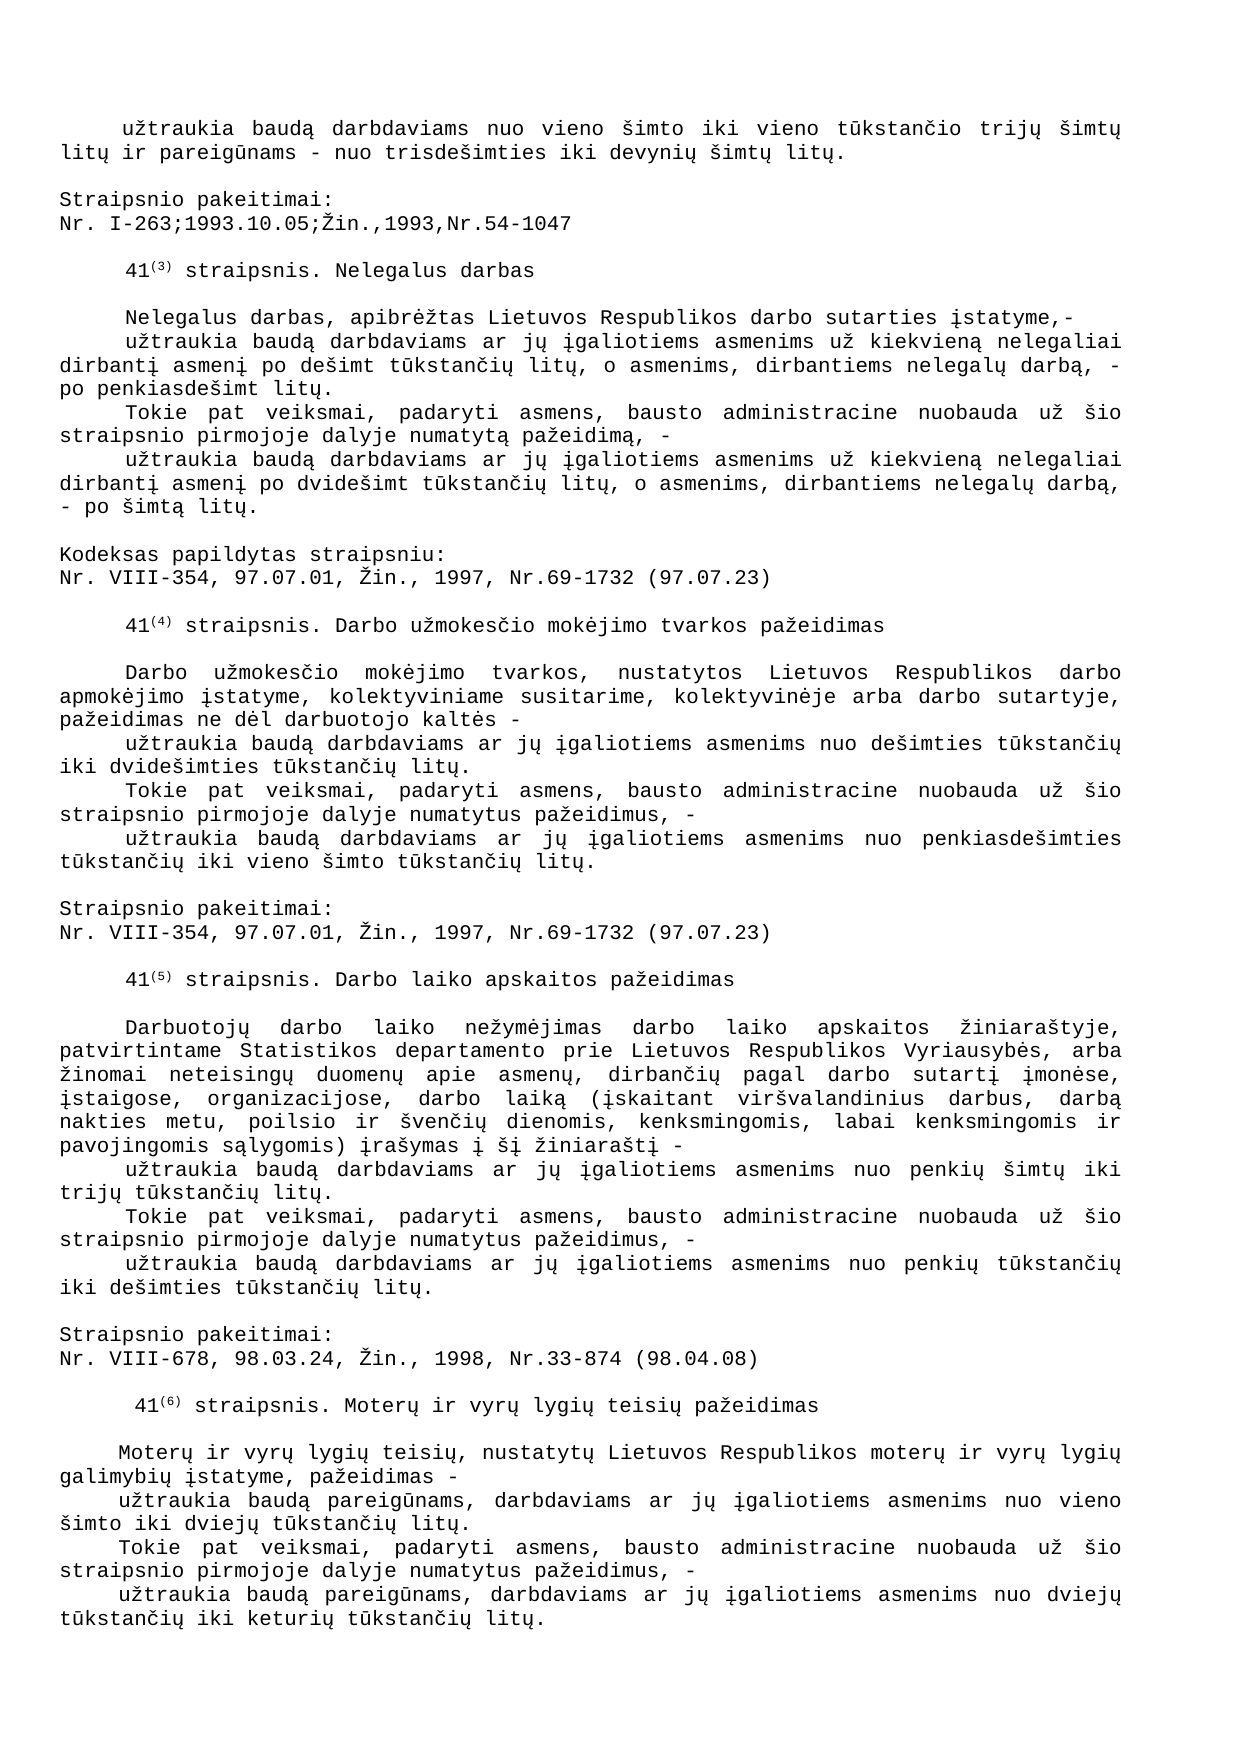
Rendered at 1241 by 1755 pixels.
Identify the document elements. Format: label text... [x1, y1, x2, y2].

text Moterų ir vyrų lygių teisių, nustatytų Lietuvos Respublikos moterų ir vyrų lygių galimybių įstatyme, pažeidimas - [59, 1442, 1122, 1489]
text užtraukia baudą pareigūnams, darbdaviams ar jų įgaliotiems asmenims nuo vieno šimto iki dviejų tūkstančių litų. [59, 1489, 1122, 1537]
text Nelegalus darbas, apibrėžtas Lietuvos Respublikos darbo sutarties įstatyme,- [59, 307, 1122, 331]
text 41(4) straipsnis. Darbo užmokesčio mokėjimo tvarkos pažeidimas [59, 615, 1122, 638]
text Nr. I-263;1993.10.05;Žin.,1993,Nr.54-1047 [59, 213, 1122, 236]
text užtraukia baudą darbdaviams ar jų įgaliotiems asmenims už kiekvieną nelegaliai dirbantį asmenį po dešimt tūkstančių litų, o asmenims, dirbantiems nelegalų darbą, - po penkiasdešimt litų. [59, 331, 1122, 402]
text užtraukia baudą darbdaviams ar jų įgaliotiems asmenims nuo penkių tūkstančių iki dešimties tūkstančių litų. [59, 1253, 1122, 1300]
text Tokie pat veiksmai, padaryti asmens, bausto administracine nuobauda už šio straipsnio pirmojoje dalyje numatytus pažeidimus, - [59, 1537, 1122, 1584]
text Nr. VIII-354, 97.07.01, Žin., 1997, Nr.69-1732 (97.07.23) [59, 922, 1122, 946]
text Nr. VIII-678, 98.03.24, Žin., 1998, Nr.33-874 (98.04.08) [59, 1348, 1122, 1371]
text 41(5) straipsnis. Darbo laiko apskaitos pažeidimas [59, 969, 1122, 993]
text Nr. VIII-354, 97.07.01, Žin., 1997, Nr.69-1732 (97.07.23) [59, 567, 1122, 591]
text Tokie pat veiksmai, padaryti asmens, bausto administracine nuobauda už šio straipsnio pirmojoje dalyje numatytus pažeidimus, - [59, 1206, 1122, 1253]
text užtraukia baudą darbdaviams ar jų įgaliotiems asmenims nuo penkių šimtų iki trijų tūkstančių litų. [59, 1158, 1122, 1206]
text 41(3) straipsnis. Nelegalus darbas [59, 260, 1122, 284]
text užtraukia baudą darbdaviams ar jų įgaliotiems asmenims nuo dešimties tūkstančių iki dvidešimties tūkstančių litų. [59, 733, 1122, 780]
text užtraukia baudą darbdaviams ar jų įgaliotiems asmenims nuo penkiasdešimties tūkstančių iki vieno šimto tūkstančių litų. [59, 827, 1122, 875]
text Tokie pat veiksmai, padaryti asmens, bausto administracine nuobauda už šio straipsnio pirmojoje dalyje numatytą pažeidimą, - [59, 402, 1122, 449]
text Straipsnio pakeitimai: [59, 189, 1122, 213]
text Tokie pat veiksmai, padaryti asmens, bausto administracine nuobauda už šio straipsnio pirmojoje dalyje numatytus pažeidimus, - [59, 780, 1122, 827]
text Darbuotojų darbo laiko nežymėjimas darbo laiko apskaitos žiniaraštyje, patvirtintame Statistikos departamento prie Lietuvos Respublikos Vyriausybės, arba žinomai neteisingų duomenų apie asmenų, dirbančių pagal darbo sutartį įmonėse, įstaigose, organizacijose, darbo laiką (įskaitant viršvalandinius darbus, darbą nakties metu, poilsio ir švenčių dienomis, kenksmingomis, labai kenksmingomis ir pavojingomis sąlygomis) įrašymas į šį žiniaraštį - [59, 1017, 1122, 1158]
text Straipsnio pakeitimai: [59, 1324, 1122, 1348]
text Kodeksas papildytas straipsniu: [59, 544, 1122, 567]
text užtraukia baudą darbdaviams nuo vieno šimto iki vieno tūkstančio trijų šimtų litų ir pareigūnams - nuo trisdešimties iki devynių šimtų litų. [59, 118, 1122, 165]
text užtraukia baudą darbdaviams ar jų įgaliotiems asmenims už kiekvieną nelegaliai dirbantį asmenį po dvidešimt tūkstančių litų, o asmenims, dirbantiems nelegalų darbą, - po šimtą litų. [59, 449, 1122, 520]
text užtraukia baudą pareigūnams, darbdaviams ar jų įgaliotiems asmenims nuo dviejų tūkstančių iki keturių tūkstančių litų. [59, 1584, 1122, 1631]
text Darbo užmokesčio mokėjimo tvarkos, nustatytos Lietuvos Respublikos darbo apmokėjimo įstatyme, kolektyviniame susitarime, kolektyvinėje arba darbo sutartyje, pažeidimas ne dėl darbuotojo kaltės - [59, 662, 1122, 733]
text Straipsnio pakeitimai: [59, 898, 1122, 922]
text 41(6) straipsnis. Moterų ir vyrų lygių teisių pažeidimas [134, 1395, 1122, 1419]
